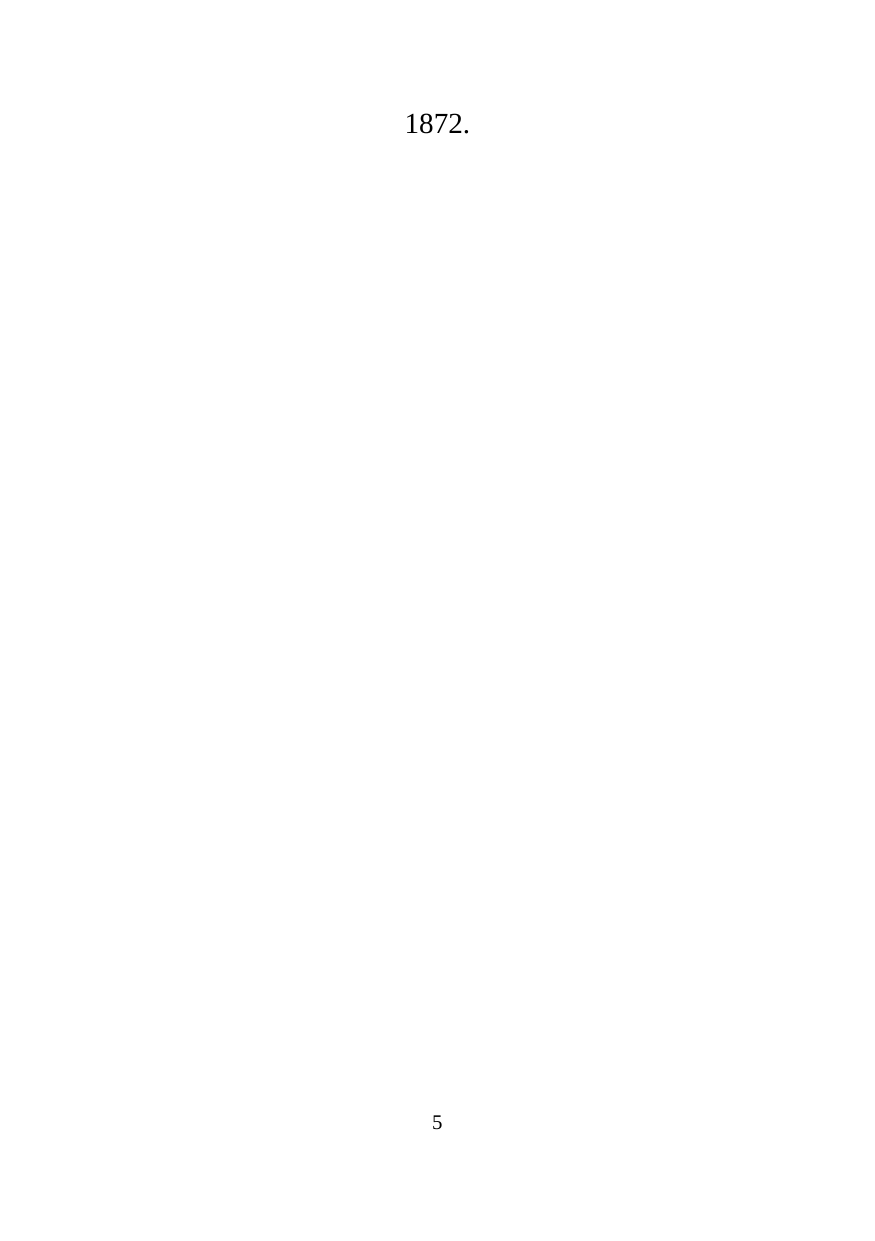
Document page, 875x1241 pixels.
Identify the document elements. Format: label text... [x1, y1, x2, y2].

text 1872. [106, 106, 768, 140]
